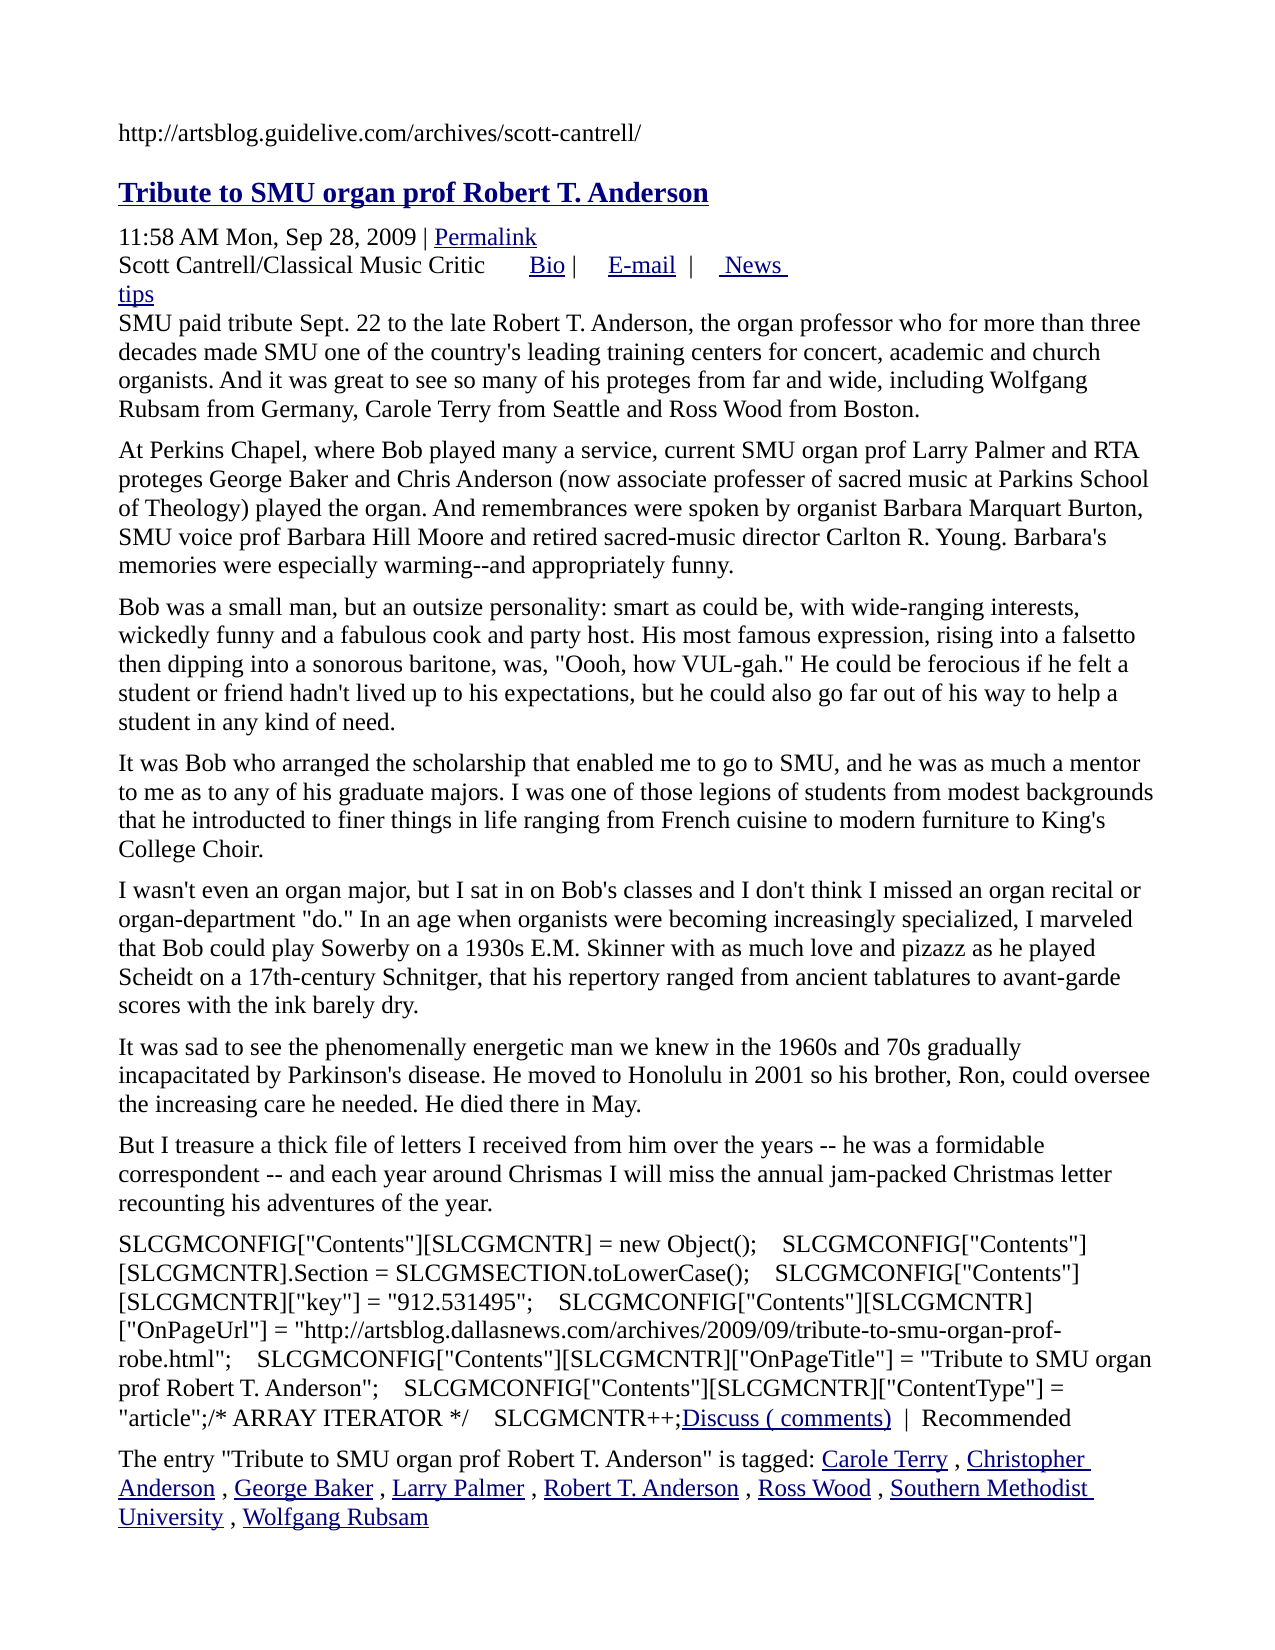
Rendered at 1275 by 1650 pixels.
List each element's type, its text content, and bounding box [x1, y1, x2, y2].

table_header [118, 147, 821, 176]
text The entry "Tribute to SMU organ prof Robert T. Anderson" is tagged: Carole Terry , Christopher Anderson , George Baker , Larry Palmer , Robert T. Anderson , Ross Wood , Southern Methodist University , Wolfgang Rubsam [118, 1444, 1157, 1531]
text But I treasure a thick file of letters I received from him over the years -- he was a formidable correspondent -- and each year around Chrismas I will miss the annual jam-packed Christmas letter recounting his adventures of the year. [118, 1130, 1157, 1217]
text It was sad to see the phenomenally energetic man we knew in the 1960s and 70s gradually incapacitated by Parkinson's disease. He moved to Honolulu in 2001 so his brother, Ron, could oversee the increasing care he needed. He died there in May. [118, 1032, 1157, 1118]
table_header Tribute to SMU organ prof Robert T. Anderson [118, 176, 821, 222]
text At Perkins Chapel, where Bob played many a service, current SMU organ prof Larry Palmer and RTA proteges George Baker and Chris Anderson (now associate professer of sacred music at Parkins School of Theology) played the organ. And remembrances were spoken by organist Barbara Marquart Burton, SMU voice prof Barbara Hill Moore and retired sacred-music director Carlton R. Young. Barbara's memories were especially warming--and appropriately funny. [118, 435, 1157, 579]
text I wasn't even an organ major, but I sat in on Bob's classes and I don't think I missed an organ recital or organ-department "do." In an age when organists were becoming increasingly specialized, I marveled that Bob could play Sowerby on a 1930s E.M. Skinner with as much love and pizazz as he played Scheidt on a 17th-century Schnitger, that his repertory ranged from ancient tablatures to avant-garde scores with the ink barely dry. [118, 875, 1157, 1019]
text SMU paid tribute Sept. 22 to the late Robert T. Anderson, the organ professor who for more than three decades made SMU one of the country's leading training centers for concert, academic and church organists. And it was great to see so many of his proteges from far and wide, including Wolfgang Rubsam from Germany, Carole Terry from Seattle and Ross Wood from Boston. [118, 308, 1157, 423]
table_cell 11:58 AM Mon, Sep 28, 2009 | Permalink Scott Cantrell/Classical Music Critic Bio | E-mail | News tips [118, 222, 821, 308]
text SLCGMCONFIG["Contents"][SLCGMCNTR] = new Object(); SLCGMCONFIG["Contents"][SLCGMCNTR].Section = SLCGMSECTION.toLowerCase(); SLCGMCONFIG["Contents"][SLCGMCNTR]["key"] = "912.531495"; SLCGMCONFIG["Contents"][SLCGMCNTR]["OnPageUrl"] = "http://artsblog.dallasnews.com/archives/2009/09/tribute-to-smu-organ-prof-robe.html"; SLCGMCONFIG["Contents"][SLCGMCNTR]["OnPageTitle"] = "Tribute to SMU organ prof Robert T. Anderson"; SLCGMCONFIG["Contents"][SLCGMCNTR]["ContentType"] = "article";/* ARRAY ITERATOR */ SLCGMCNTR++;Discuss ( comments) | Recommended [118, 1229, 1157, 1432]
text Bob was a small man, but an outsize personality: smart as could be, with wide-ranging interests, wickedly funny and a fabulous cook and party host. His most famous expression, rising into a falsetto then dipping into a sonorous baritone, was, "Oooh, how VUL-gah." He could be ferocious if he felt a student or friend hadn't lived up to his expectations, but he could also go far out of his way to help a student in any kind of need. [118, 592, 1157, 735]
text http://artsblog.guidelive.com/archives/scott-cantrell/ [118, 118, 1157, 147]
text It was Bob who arranged the scholarship that enabled me to go to SMU, and he was as much a mentor to me as to any of his graduate majors. I was one of those legions of students from modest backgrounds that he introducted to finer things in life ranging from French cuisine to modern furniture to King's College Choir. [118, 748, 1157, 863]
